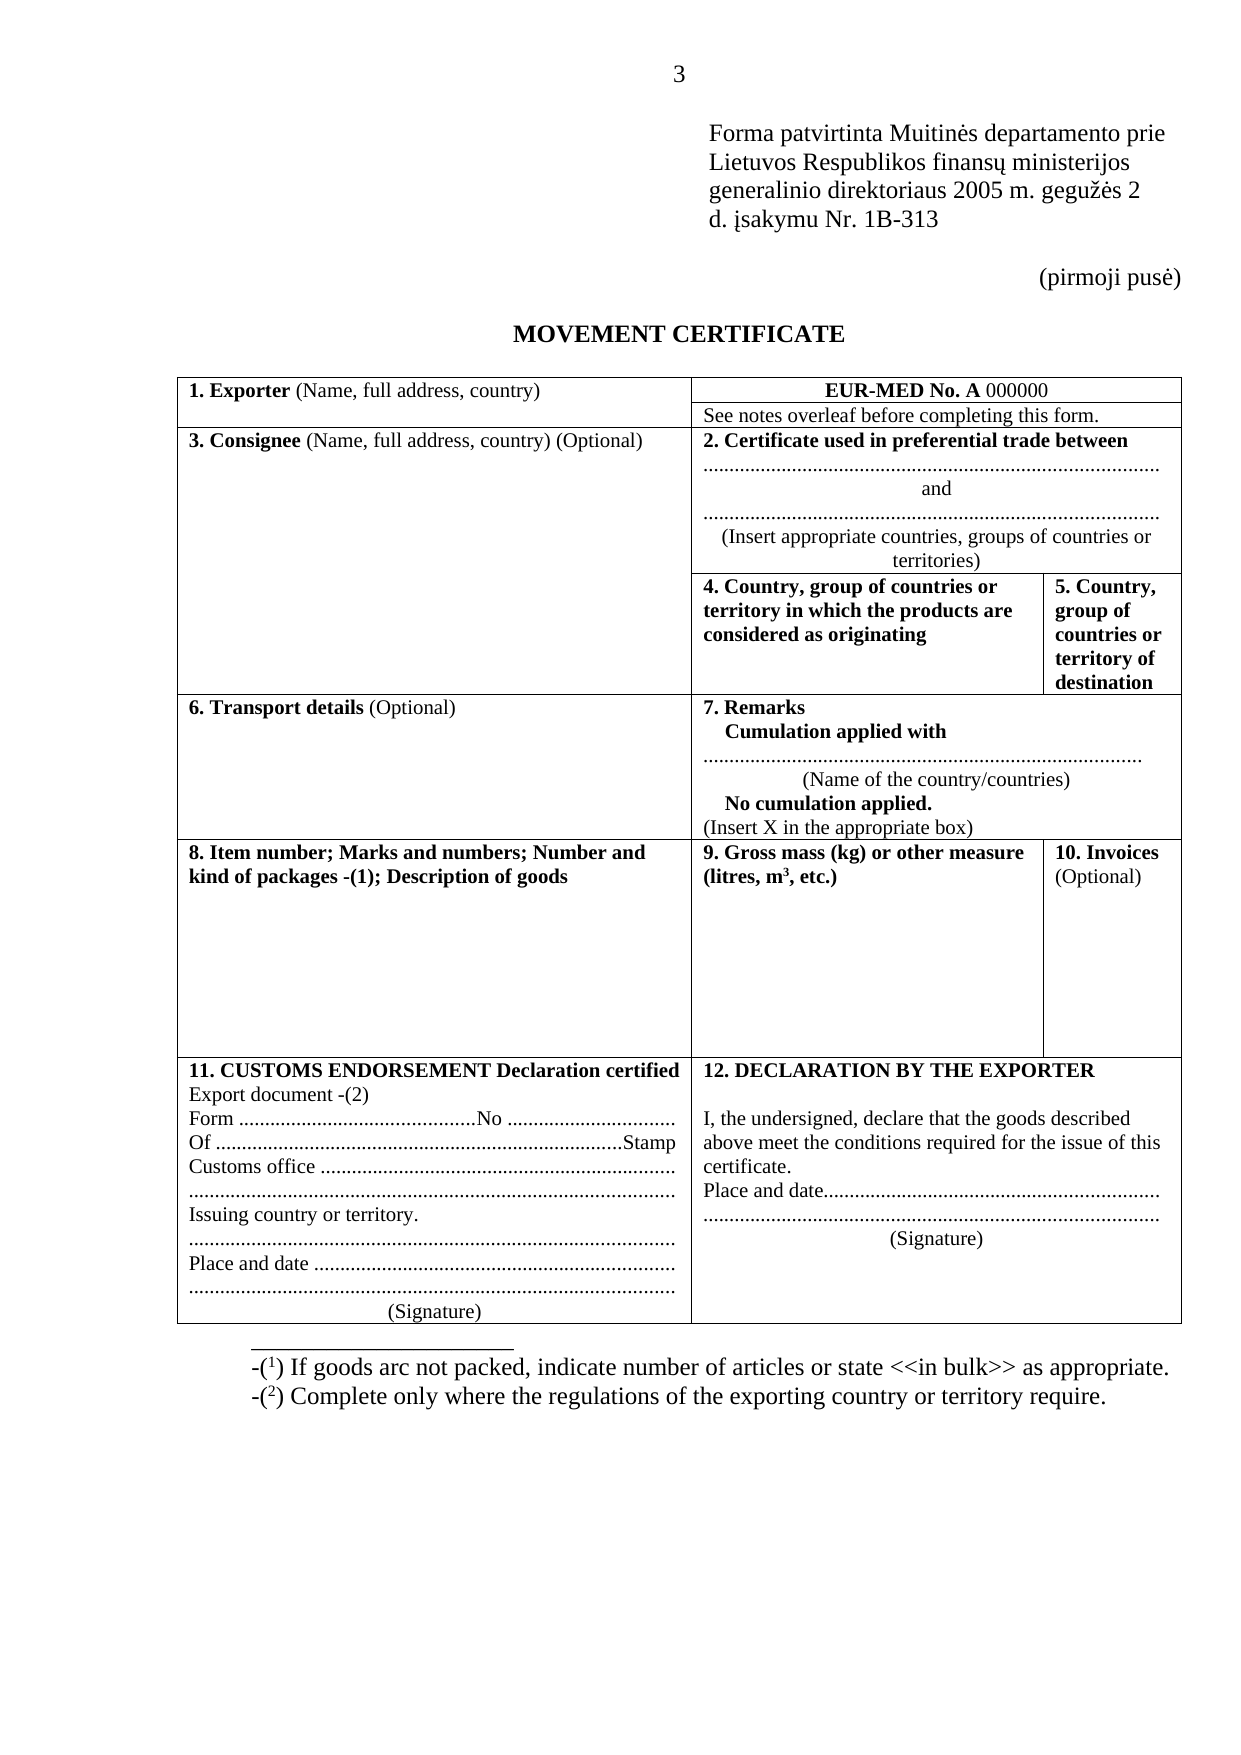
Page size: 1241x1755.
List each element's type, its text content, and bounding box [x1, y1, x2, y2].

table_cell 11. CUSTOMS ENDORSEMENT Declaration certified Export document -(2) Form No Of Stamp Customs office Issuing country or territory. Place and date (Signature) [178, 1058, 691, 1323]
table_cell 4. Country, group of countries or territory in which the products are considered as originating [692, 574, 1043, 694]
text -(2) Complete only where the regulations of the exporting country or territory require. [177, 1381, 1181, 1410]
text (pirmoji pusė) [177, 262, 1181, 291]
table_cell 3. Consignee (Name, full address, country) (Optional) [178, 428, 691, 694]
text d. įsakymu Nr. 1B-313 [177, 204, 1181, 233]
table_cell 9. Gross mass (kg) or other measure (litres, m3, etc.) [692, 840, 1043, 1057]
text generalinio direktoriaus 2005 m. gegužės 2 [177, 176, 1181, 204]
table_cell See notes overleaf before completing this form. [692, 403, 1181, 427]
text Lietuvos Respublikos finansų ministerijos [177, 147, 1181, 176]
table_cell 6. Transport details (Optional) [178, 695, 691, 839]
text _____________________ [177, 1324, 1181, 1352]
table_header EUR-MED No. A 000000 [692, 378, 1181, 402]
table_cell 7. Remarks  Cumulation applied with (Name of the country/countries)  No cumulation applied. (Insert X in the appropriate box) [692, 695, 1181, 839]
table_cell 8. Item number; Marks and numbers; Number and kind of packages -(1); Description of goods [178, 840, 691, 1057]
table_cell 10. Invoices (Optional) [1044, 840, 1181, 1057]
table_cell 5. Country, group of countries or territory of destination [1044, 574, 1181, 694]
table_header 1. Exporter (Name, full address, country) [178, 378, 691, 427]
text MOVEMENT CERTIFICATE [177, 319, 1181, 348]
text Forma patvirtinta Muitinės departamento prie [709, 118, 1181, 147]
table_cell 12. DECLARATION BY THE EXPORTER I, the undersigned, declare that the goods described above meet the conditions required for the issue of this certificate. Place and date (Signature) [692, 1058, 1181, 1323]
table_cell 2. Certificate used in preferential trade between and (Insert appropriate countries, groups of countries or territories) [692, 428, 1181, 572]
text -(1) If goods arc not packed, indicate number of articles or state <<in bulk>> as appropriate. [177, 1352, 1181, 1381]
